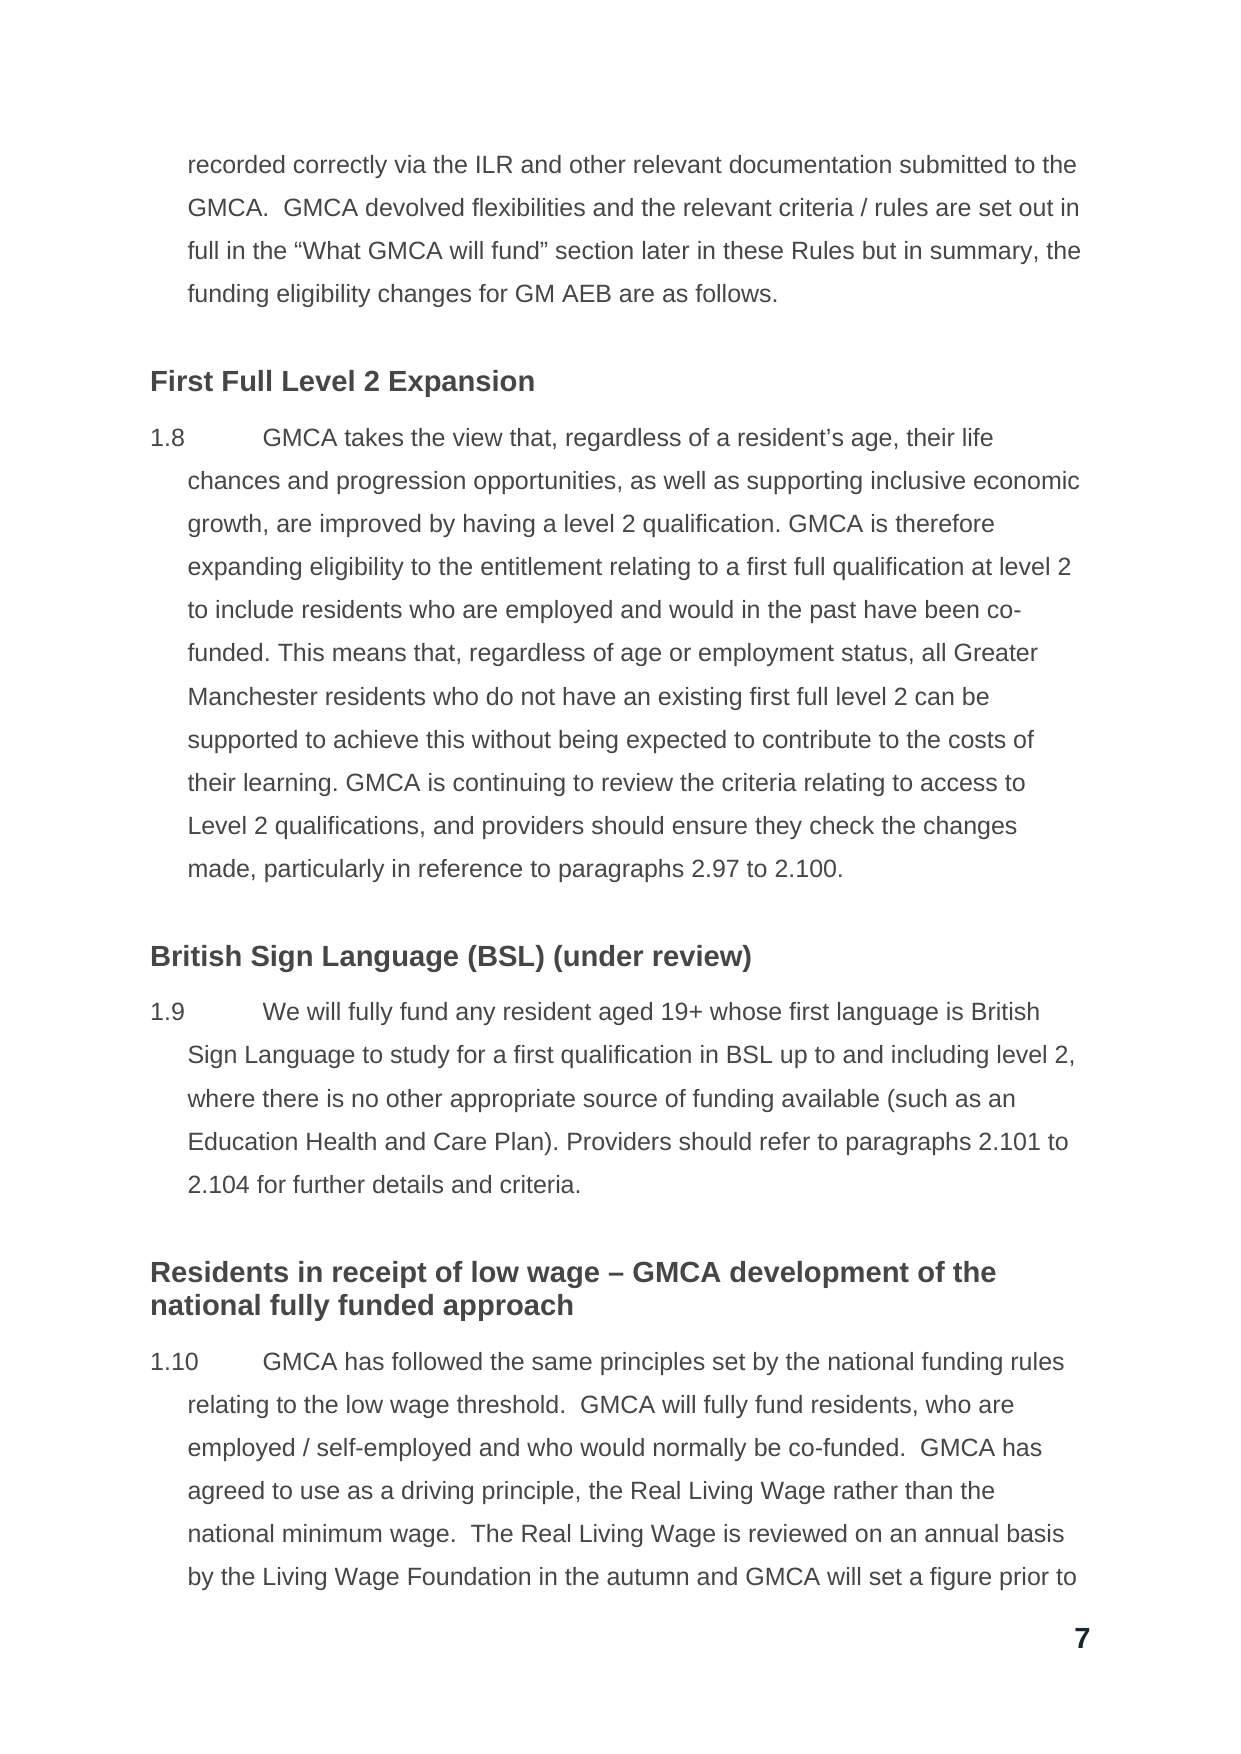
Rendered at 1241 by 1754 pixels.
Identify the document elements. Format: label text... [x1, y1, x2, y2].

subtitle British Sign Language (BSL) (under review) [150, 939, 1090, 972]
text 1.9 We will fully fund any resident aged 19+ whose first language is British Sign Language to study for a first qualification in BSL up to and including level 2, where there is no other appropriate source of funding available (such as an Education Health and Care Plan). Providers should refer to paragraphs 2.101 to 2.104 for further details and criteria. [150, 997, 1090, 1198]
subtitle First Full Level 2 Expansion [150, 364, 1090, 398]
text recorded correctly via the ILR and other relevant documentation submitted to the GMCA. GMCA devolved flexibilities and the relevant criteria / rules are set out in full in the “What GMCA will fund” section later in these Rules but in summary, the funding eligibility changes for GM AEB are as follows. [150, 150, 1090, 308]
text 1.8 GMCA takes the view that, regardless of a resident’s age, their life chances and progression opportunities, as well as supporting inclusive economic growth, are improved by having a level 2 qualification. GMCA is therefore expanding eligibility to the entitlement relating to a first full qualification at level 2 to include residents who are employed and would in the past have been co-funded. This means that, regardless of age or employment status, all Greater Manchester residents who do not have an existing first full level 2 can be supported to achieve this without being expected to contribute to the costs of their learning. GMCA is continuing to review the criteria relating to access to Level 2 qualifications, and providers should ensure they check the changes made, particularly in reference to paragraphs 2.97 to 2.100. [150, 423, 1090, 883]
subtitle Residents in receipt of low wage – GMCA development of the national fully funded approach [150, 1254, 1090, 1322]
text 1.10 GMCA has followed the same principles set by the national funding rules relating to the low wage threshold. GMCA will fully fund residents, who are employed / self-employed and who would normally be co-funded. GMCA has agreed to use as a driving principle, the Real Living Wage rather than the national minimum wage. The Real Living Wage is reviewed on an annual basis by the Living Wage Foundation in the autumn and GMCA will set a figure prior to [150, 1347, 1090, 1591]
